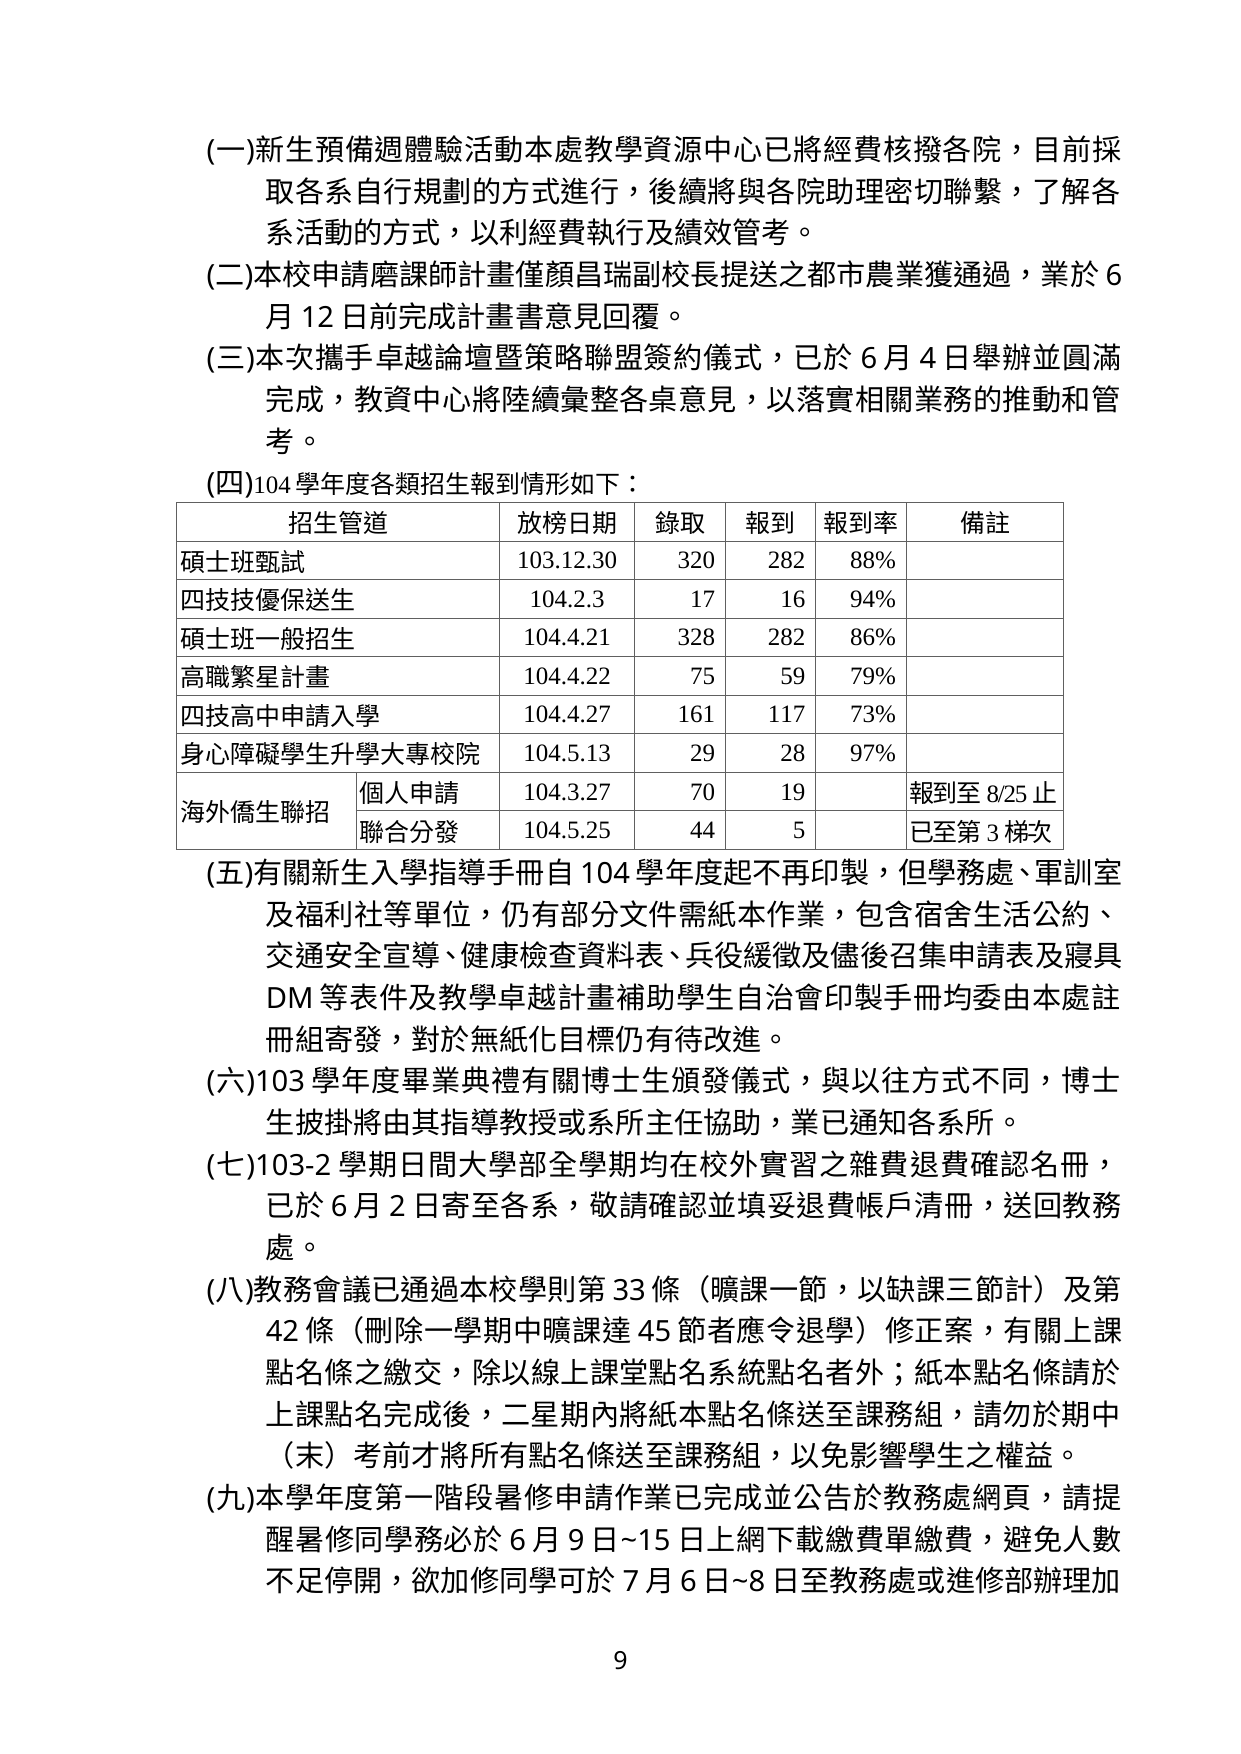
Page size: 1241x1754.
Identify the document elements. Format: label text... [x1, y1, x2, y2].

table_header 錄取 [635, 503, 725, 541]
text (一)新生預備週體驗活動本處教學資源中心已將經費核撥各院，目前採取各系自行規劃的方式進行，後續將與各院助理密切聯繫，了解各系活動的方式，以利經費執行及績效管考。 [206, 127, 1122, 252]
table_cell [816, 773, 906, 810]
table_cell 17 [635, 580, 725, 618]
table_cell 70 [635, 773, 725, 810]
table_cell 104.5.13 [500, 734, 634, 772]
text (四)104學年度各類招生報到情形如下： [206, 460, 1122, 502]
table_cell 104.4.22 [500, 657, 634, 695]
table_cell 282 [726, 542, 815, 579]
table_cell 282 [726, 619, 815, 656]
table_cell 79% [816, 657, 906, 695]
table_cell 86% [816, 619, 906, 656]
table_cell 104.4.27 [500, 696, 634, 733]
table_cell [907, 657, 1063, 695]
table_cell 117 [726, 696, 815, 733]
text (三)本次攜手卓越論壇暨策略聯盟簽約儀式，已於6月4日舉辦並圓滿完成，教資中心將陸續彙整各桌意見，以落實相關業務的推動和管考。 [206, 335, 1122, 460]
table_cell 高職繁星計畫 [177, 657, 499, 695]
table_cell 161 [635, 696, 725, 733]
table_cell [907, 734, 1063, 772]
table_cell 四技高中申請入學 [177, 696, 499, 733]
table_cell 19 [726, 773, 815, 810]
table_cell 75 [635, 657, 725, 695]
table_cell [816, 811, 906, 849]
text (五)有關新生入學指導手冊自104學年度起不再印製，但學務處、軍訓室及福利社等單位，仍有部分文件需紙本作業，包含宿舍生活公約、交通安全宣導、健康檢查資料表、兵役緩徵及儘後召集申請表及寢具DM等表件及教學卓越計畫補助學生自治會印製手冊均委由本處註冊組寄發，對於無紙化目標仍有待改進。 [206, 850, 1122, 1058]
table_cell [907, 619, 1063, 656]
table_header 報到率 [816, 503, 906, 541]
table_cell 104.3.27 [500, 773, 634, 810]
table_cell 59 [726, 657, 815, 695]
text (八)教務會議已通過本校學則第33條（曠課一節，以缺課三節計）及第42條（刪除一學期中曠課達45節者應令退學）修正案，有關上課點名條之繳交，除以線上課堂點名系統點名者外；紙本點名條請於上課點名完成後，二星期內將紙本點名條送至課務組，請勿於期中（末）考前才將所有點名條送至課務組，以免影響學生之權益。 [206, 1267, 1122, 1475]
table_cell [907, 580, 1063, 618]
table_cell 已至第3梯次 [907, 811, 1063, 849]
table_cell 88% [816, 542, 906, 579]
table_cell 97% [816, 734, 906, 772]
table_cell 320 [635, 542, 725, 579]
table_cell 104.5.25 [500, 811, 634, 849]
table_cell 報到至8/25止 [907, 773, 1063, 810]
text (二)本校申請磨課師計畫僅顏昌瑞副校長提送之都市農業獲通過，業於6月12日前完成計畫書意見回覆。 [206, 252, 1122, 335]
table_cell 73% [816, 696, 906, 733]
table_cell 四技技優保送生 [177, 580, 499, 618]
text (六)103學年度畢業典禮有關博士生頒發儀式，與以往方式不同，博士生披掛將由其指導教授或系所主任協助，業已通知各系所。 [206, 1058, 1122, 1142]
table_header 招生管道 [177, 503, 499, 541]
table_cell 28 [726, 734, 815, 772]
table_cell 94% [816, 580, 906, 618]
table_cell 104.2.3 [500, 580, 634, 618]
text (七)103-2學期日間大學部全學期均在校外實習之雜費退費確認名冊，已於6月2日寄至各系，敬請確認並填妥退費帳戶清冊，送回教務處。 [206, 1142, 1122, 1267]
table_header 報到 [726, 503, 815, 541]
table_cell 328 [635, 619, 725, 656]
table_cell [907, 542, 1063, 579]
table_cell 身心障礙學生升學大專校院 [177, 734, 499, 772]
table_cell 碩士班甄試 [177, 542, 499, 579]
table_cell 5 [726, 811, 815, 849]
table_cell 海外僑生聯招 [177, 773, 356, 849]
table_cell 聯合分發 [357, 811, 499, 849]
table_header 備註 [907, 503, 1063, 541]
table_cell 個人申請 [357, 773, 499, 810]
table_cell [907, 696, 1063, 733]
table_cell 碩士班一般招生 [177, 619, 499, 656]
table_header 放榜日期 [500, 503, 634, 541]
table_cell 16 [726, 580, 815, 618]
table_cell 104.4.21 [500, 619, 634, 656]
table_cell 103.12.30 [500, 542, 634, 579]
text (九)本學年度第一階段暑修申請作業已完成並公告於教務處網頁，請提醒暑修同學務必於6月9日~15日上網下載繳費單繳費，避免人數不足停開，欲加修同學可於7月6日~8日至教務處或進修部辦理加 [206, 1475, 1122, 1600]
table_cell 44 [635, 811, 725, 849]
table_cell 29 [635, 734, 725, 772]
